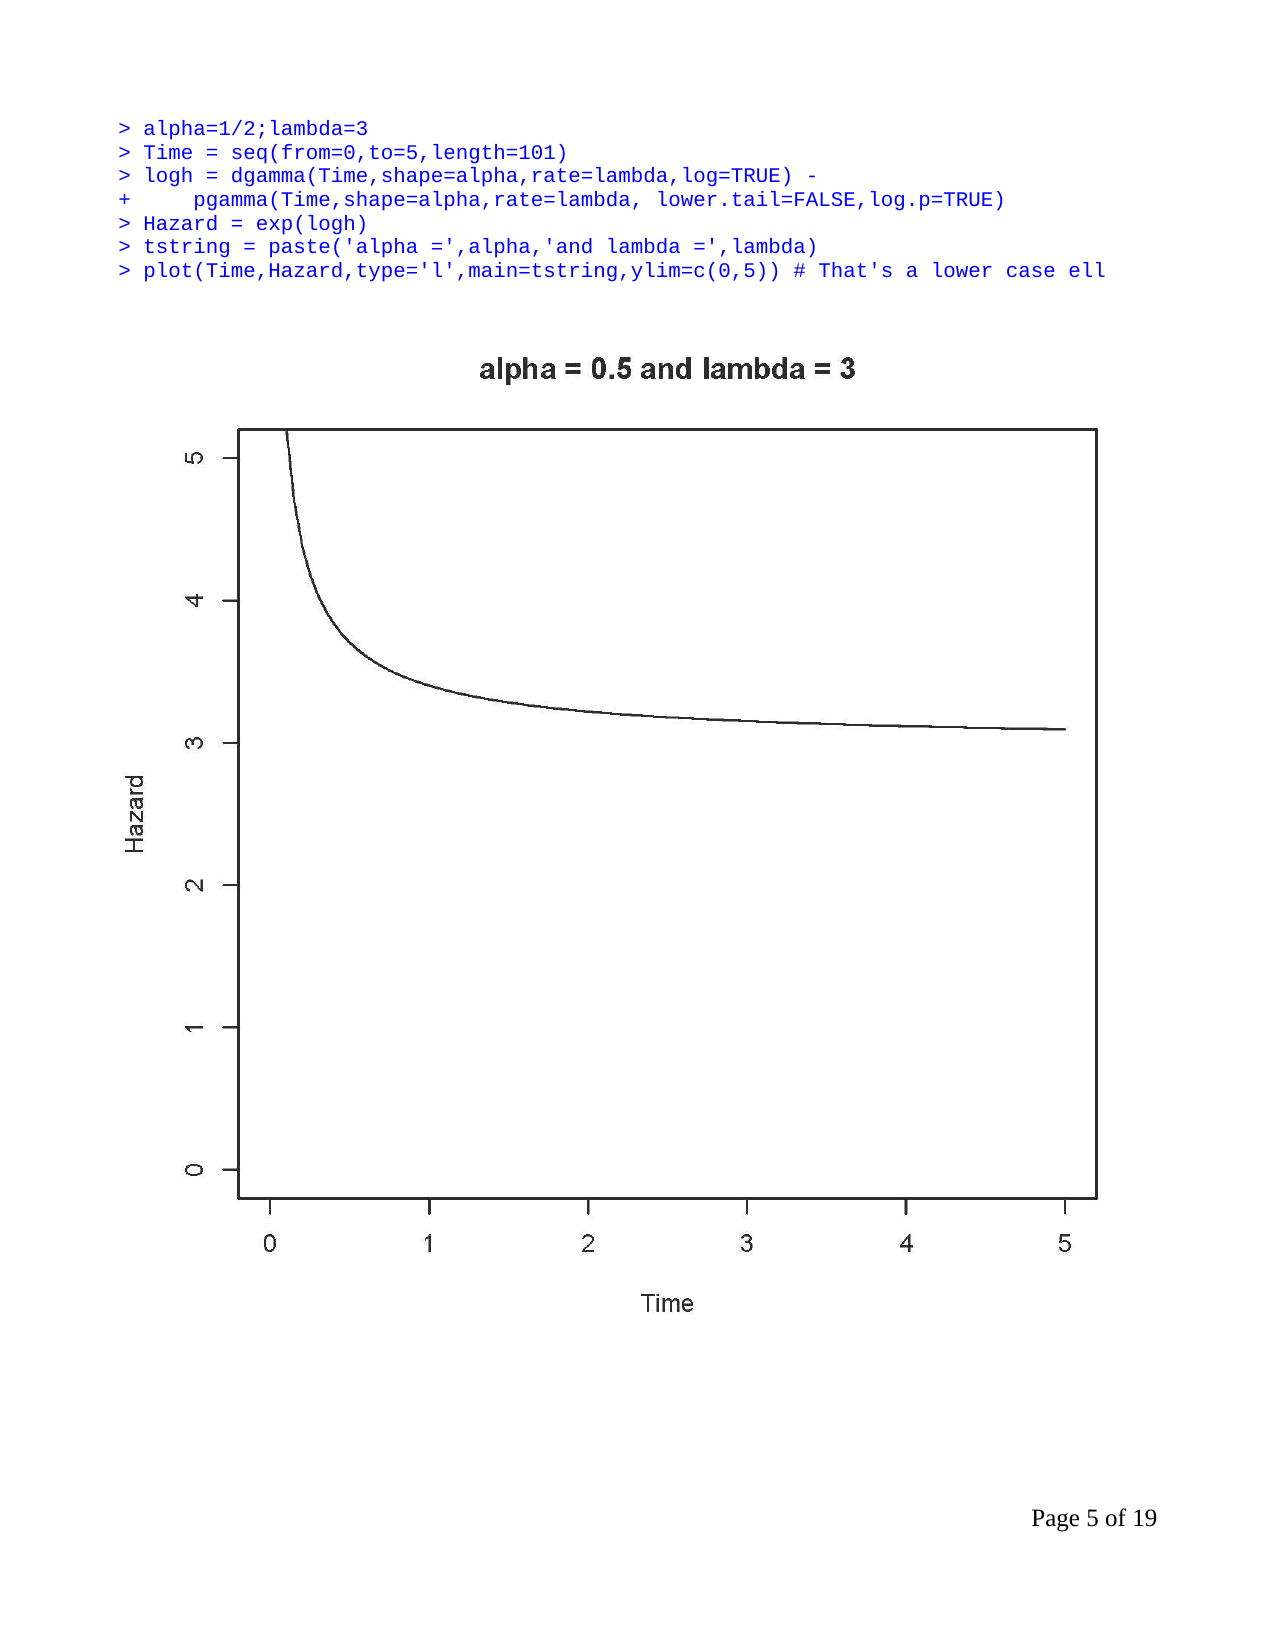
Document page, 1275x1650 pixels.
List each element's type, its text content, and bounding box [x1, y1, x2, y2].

text > alpha=1/2;lambda=3 [118, 118, 1160, 142]
text > Hazard = exp(logh) [118, 213, 1160, 236]
text > plot(Time,Hazard,type='l',main=tstring,ylim=c(0,5)) # That's a lower case ell [118, 260, 1160, 284]
text > tstring = paste('alpha =',alpha,'and lambda =',lambda) [118, 236, 1160, 260]
picture [116, 307, 1159, 1350]
text > Time = seq(from=0,to=5,length=101) [118, 142, 1160, 165]
text > logh = dgamma(Time,shape=alpha,rate=lambda,log=TRUE) - [118, 165, 1160, 189]
text + pgamma(Time,shape=alpha,rate=lambda, lower.tail=FALSE,log.p=TRUE) [118, 189, 1160, 213]
